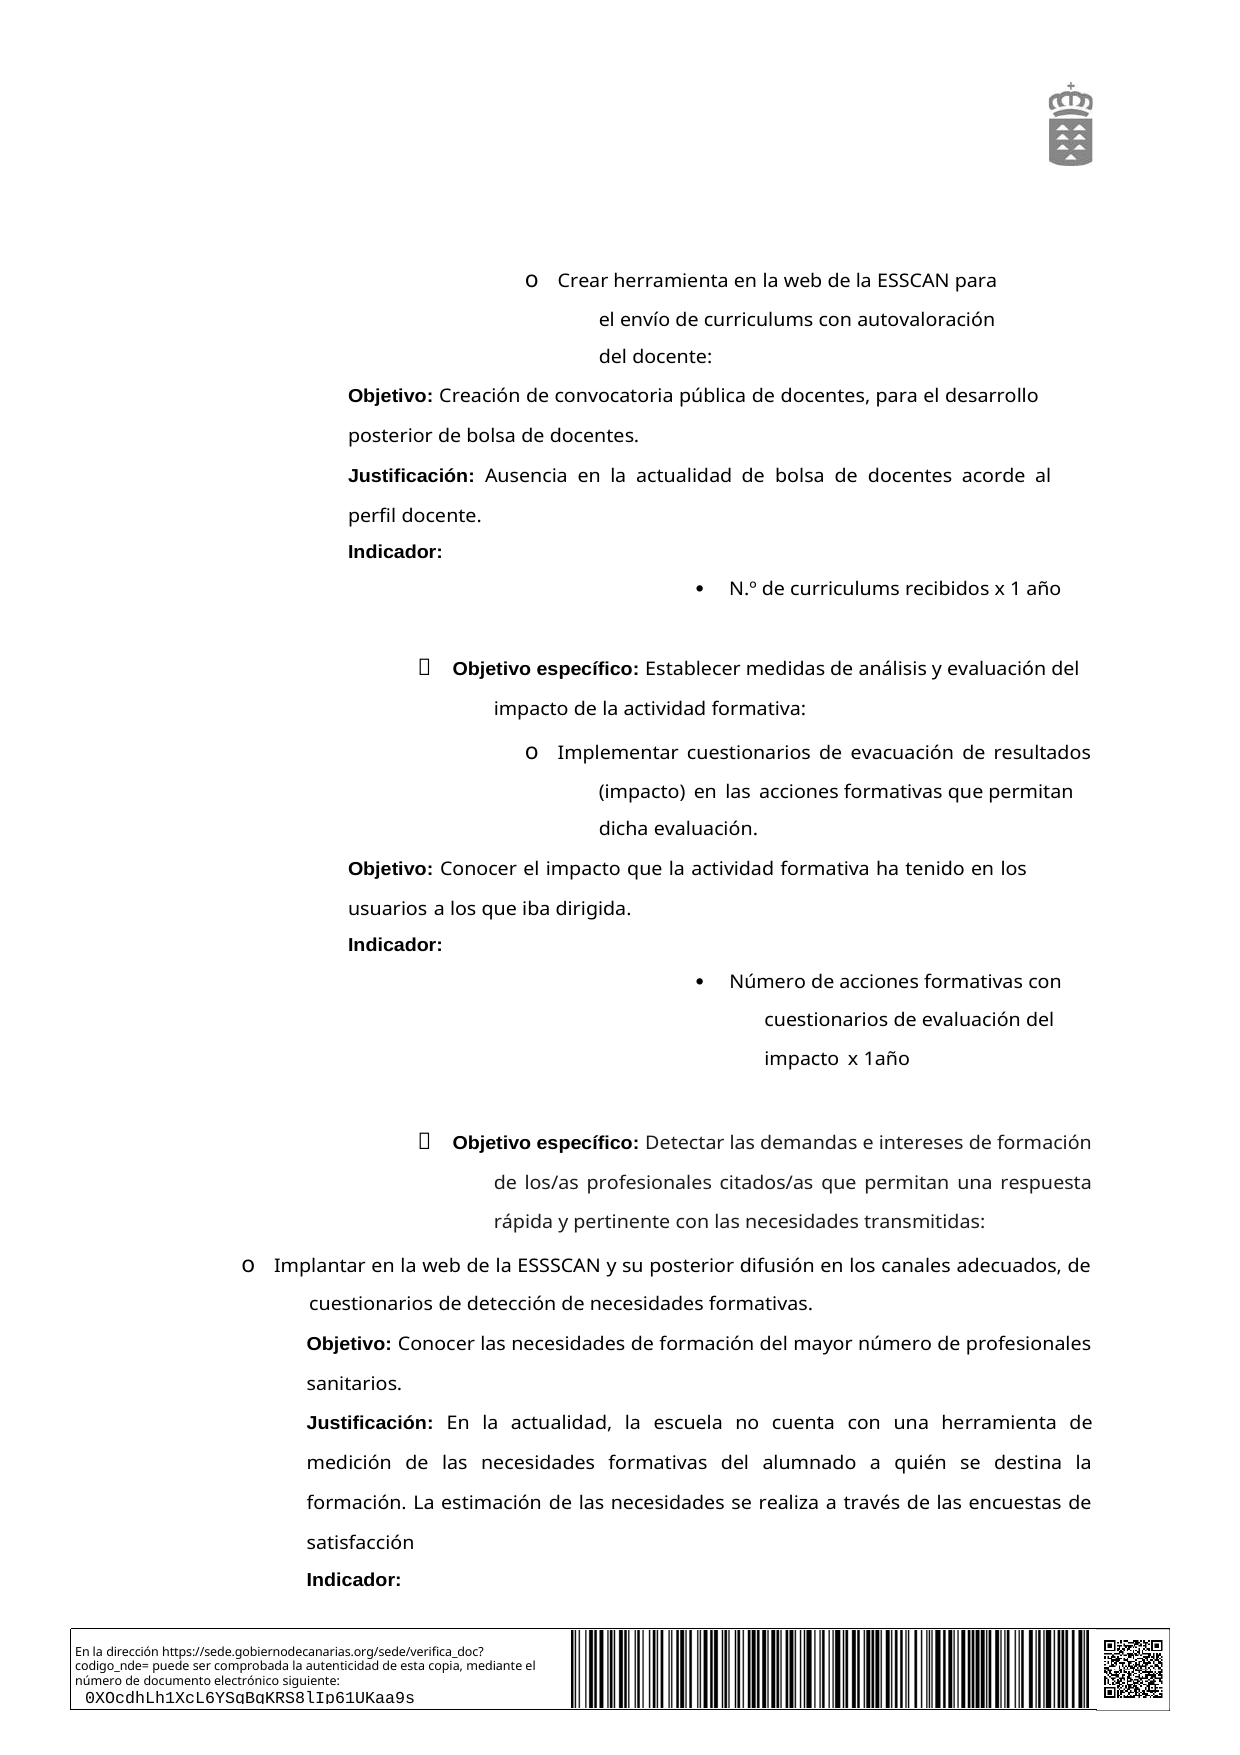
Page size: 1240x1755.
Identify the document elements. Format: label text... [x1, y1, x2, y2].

list Crear herramienta en la web de la ESSCAN para el envío de curriculums con autovaloración del docente: [524, 263, 1012, 368]
subtitle Indicador: [348, 542, 1181, 563]
text Objetivo: Conocer el impacto que la actividad formativa ha tenido en los usuarios a los que iba dirigida. [348, 855, 1106, 920]
subtitle Indicador: [306, 1570, 1181, 1590]
list N.º de curriculums recibidos x 1 año [696, 575, 1181, 600]
list Objetivo específico: Detectar las demandas e intereses de formación de los/as profesionales citados/as que permitan una respuesta rápida y pertinente con las necesidades transmitidas: [417, 1125, 1092, 1233]
subtitle Indicador: [348, 935, 1181, 956]
text Objetivo: Creación de convocatoria pública de docentes, para el desarrollo posterior de bolsa de docentes. [348, 383, 1106, 448]
list Implementar cuestionarios de evacuación de resultados (impacto) en las acciones formativas que permitan dicha evaluación. [524, 735, 1093, 840]
list Objetivo específico: Establecer medidas de análisis y evaluación del impacto de la actividad formativa: [417, 651, 1092, 721]
list Número de acciones formativas con cuestionarios de evaluación del impacto x 1año [696, 968, 1092, 1071]
list Implantar en la web de la ESSSCAN y su posterior difusión en los canales adecuados, de cuestionarios de detección de necesidades formativas. [241, 1248, 1093, 1316]
text Objetivo: Conocer las necesidades de formación del mayor número de profesionales sanitarios. [306, 1330, 1092, 1395]
text Justificación: En la actualidad, la escuela no cuenta con una herramienta de medición de las necesidades formativas del alumnado a quién se destina la formación. La estimación de las necesidades se realiza a través de las encuestas de satisfacción [306, 1410, 1092, 1555]
text Justificación: Ausencia en la actualidad de bolsa de docentes acorde al perfil docente. [348, 462, 1093, 528]
